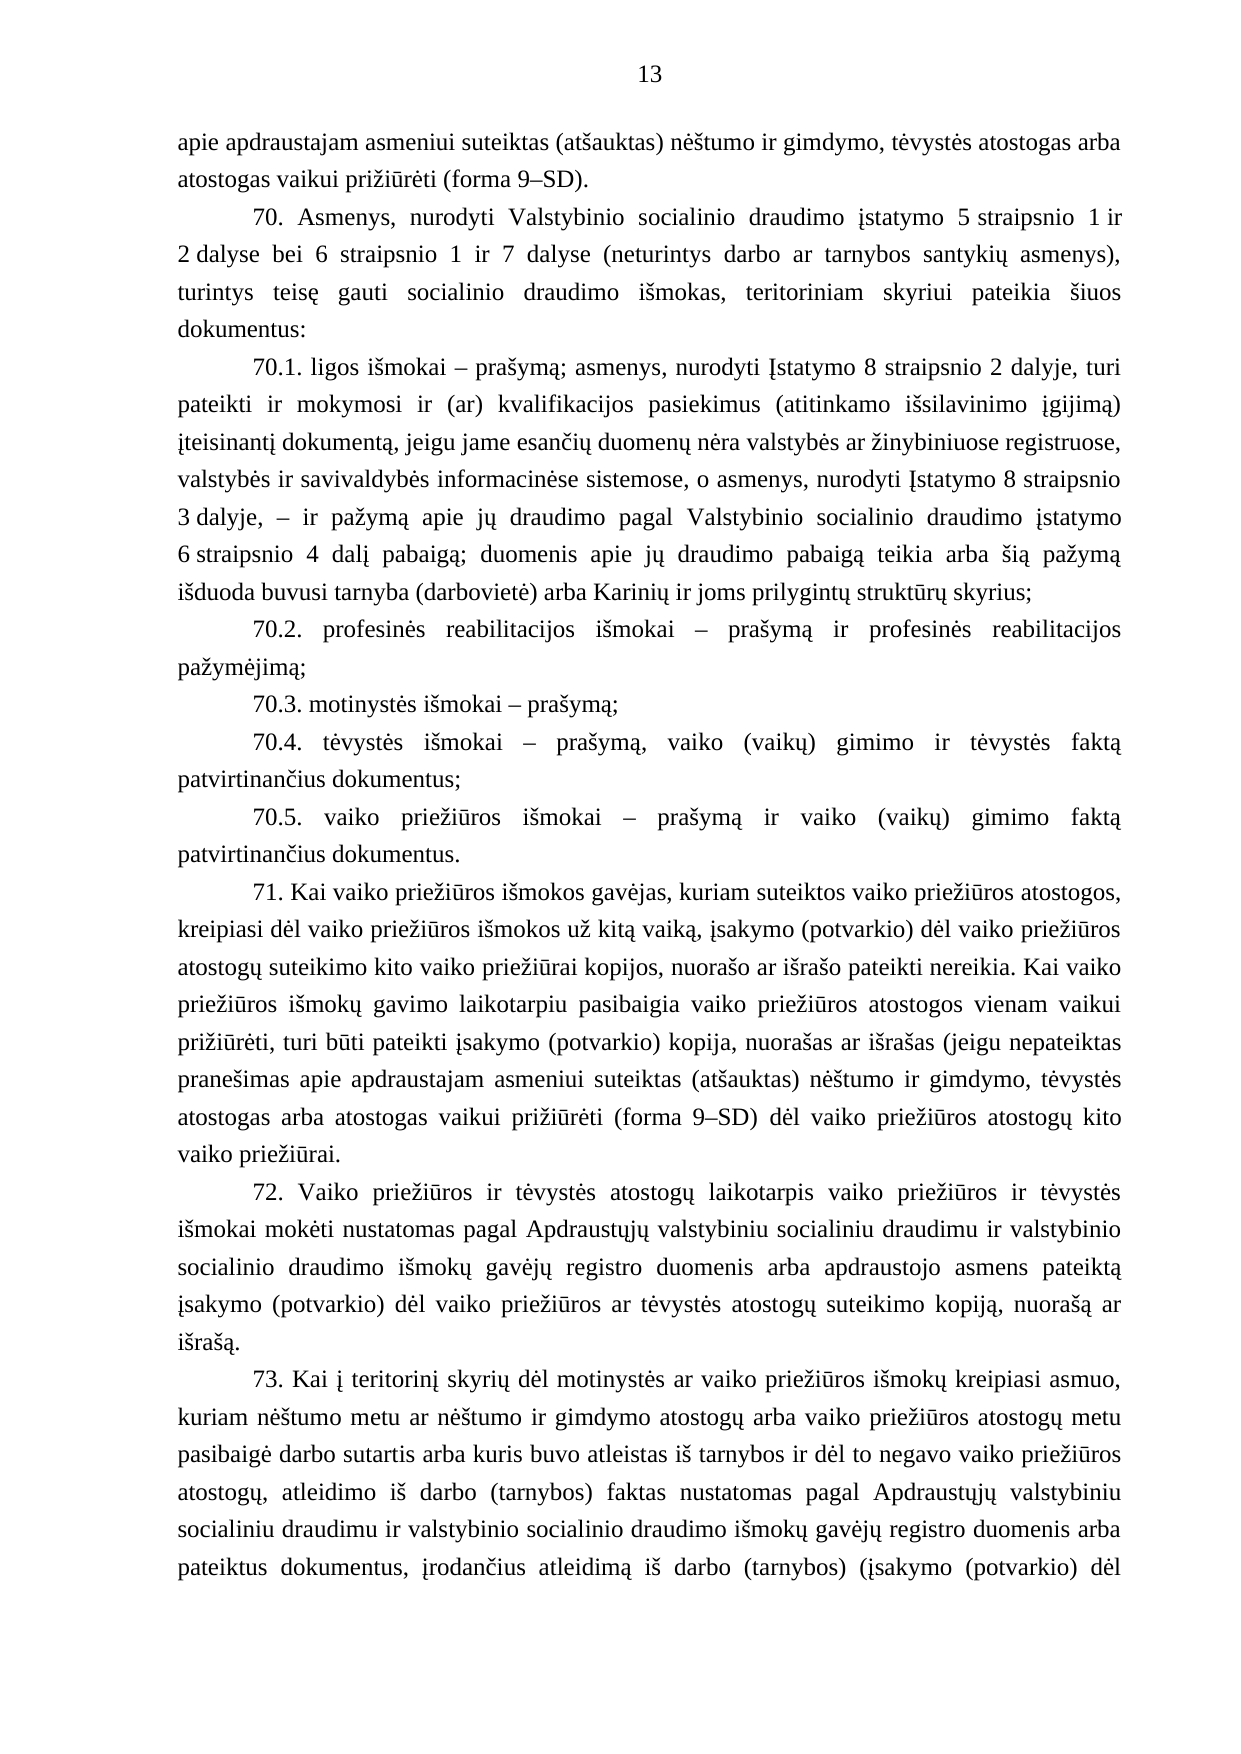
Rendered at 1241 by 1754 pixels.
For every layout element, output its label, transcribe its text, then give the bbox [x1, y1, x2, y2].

text 70.2. profesinės reabilitacijos išmokai – prašymą ir profesinės reabilitacijos pažymėjimą; [177, 606, 1122, 681]
text 70.3. motinystės išmokai – prašymą; [177, 681, 1122, 718]
text 70. Asmenys, nurodyti Valstybinio socialinio draudimo įstatymo 5 straipsnio 1 ir 2 dalyse bei 6 straipsnio 1 ir 7 dalyse (neturintys darbo ar tarnybos santykių asmenys), turintys teisę gauti socialinio draudimo išmokas, teritoriniam skyriui pateikia šiuos dokumentus: [177, 193, 1122, 343]
text 70.1. ligos išmokai – prašymą; asmenys, nurodyti Įstatymo 8 straipsnio 2 dalyje, turi pateikti ir mokymosi ir (ar) kvalifikacijos pasiekimus (atitinkamo išsilavinimo įgijimą) įteisinantį dokumentą, jeigu jame esančių duomenų nėra valstybės ar žinybiniuose registruose, valstybės ir savivaldybės informacinėse sistemose, o asmenys, nurodyti Įstatymo 8 straipsnio 3 dalyje, – ir pažymą apie jų draudimo pagal Valstybinio socialinio draudimo įstatymo 6 straipsnio 4 dalį pabaigą; duomenis apie jų draudimo pabaigą teikia arba šią pažymą išduoda buvusi tarnyba (darbovietė) arba Karinių ir joms prilygintų struktūrų skyrius; [177, 343, 1122, 606]
text apie apdraustajam asmeniui suteiktas (atšauktas) nėštumo ir gimdymo, tėvystės atostogas arba atostogas vaikui prižiūrėti (forma 9–SD). [177, 118, 1122, 193]
text 70.4. tėvystės išmokai – prašymą, vaiko (vaikų) gimimo ir tėvystės faktą patvirtinančius dokumentus; [177, 718, 1122, 793]
text 70.5. vaiko priežiūros išmokai – prašymą ir vaiko (vaikų) gimimo faktą patvirtinančius dokumentus. [177, 793, 1122, 868]
text 72. Vaiko priežiūros ir tėvystės atostogų laikotarpis vaiko priežiūros ir tėvystės išmokai mokėti nustatomas pagal Apdraustųjų valstybiniu socialiniu draudimu ir valstybinio socialinio draudimo išmokų gavėjų registro duomenis arba apdraustojo asmens pateiktą įsakymo (potvarkio) dėl vaiko priežiūros ar tėvystės atostogų suteikimo kopiją, nuorašą ar išrašą. [177, 1168, 1122, 1356]
text 71. Kai vaiko priežiūros išmokos gavėjas, kuriam suteiktos vaiko priežiūros atostogos, kreipiasi dėl vaiko priežiūros išmokos už kitą vaiką, įsakymo (potvarkio) dėl vaiko priežiūros atostogų suteikimo kito vaiko priežiūrai kopijos, nuorašo ar išrašo pateikti nereikia. Kai vaiko priežiūros išmokų gavimo laikotarpiu pasibaigia vaiko priežiūros atostogos vienam vaikui prižiūrėti, turi būti pateikti įsakymo (potvarkio) kopija, nuorašas ar išrašas (jeigu nepateiktas pranešimas apie apdraustajam asmeniui suteiktas (atšauktas) nėštumo ir gimdymo, tėvystės atostogas arba atostogas vaikui prižiūrėti (forma 9–SD) dėl vaiko priežiūros atostogų kito vaiko priežiūrai. [177, 868, 1122, 1168]
text 73. Kai į teritorinį skyrių dėl motinystės ar vaiko priežiūros išmokų kreipiasi asmuo, kuriam nėštumo metu ar nėštumo ir gimdymo atostogų arba vaiko priežiūros atostogų metu pasibaigė darbo sutartis arba kuris buvo atleistas iš tarnybos ir dėl to negavo vaiko priežiūros atostogų, atleidimo iš darbo (tarnybos) faktas nustatomas pagal Apdraustųjų valstybiniu socialiniu draudimu ir valstybinio socialinio draudimo išmokų gavėjų registro duomenis arba pateiktus dokumentus, įrodančius atleidimą iš darbo (tarnybos) (įsakymo (potvarkio) dėl [177, 1356, 1122, 1581]
